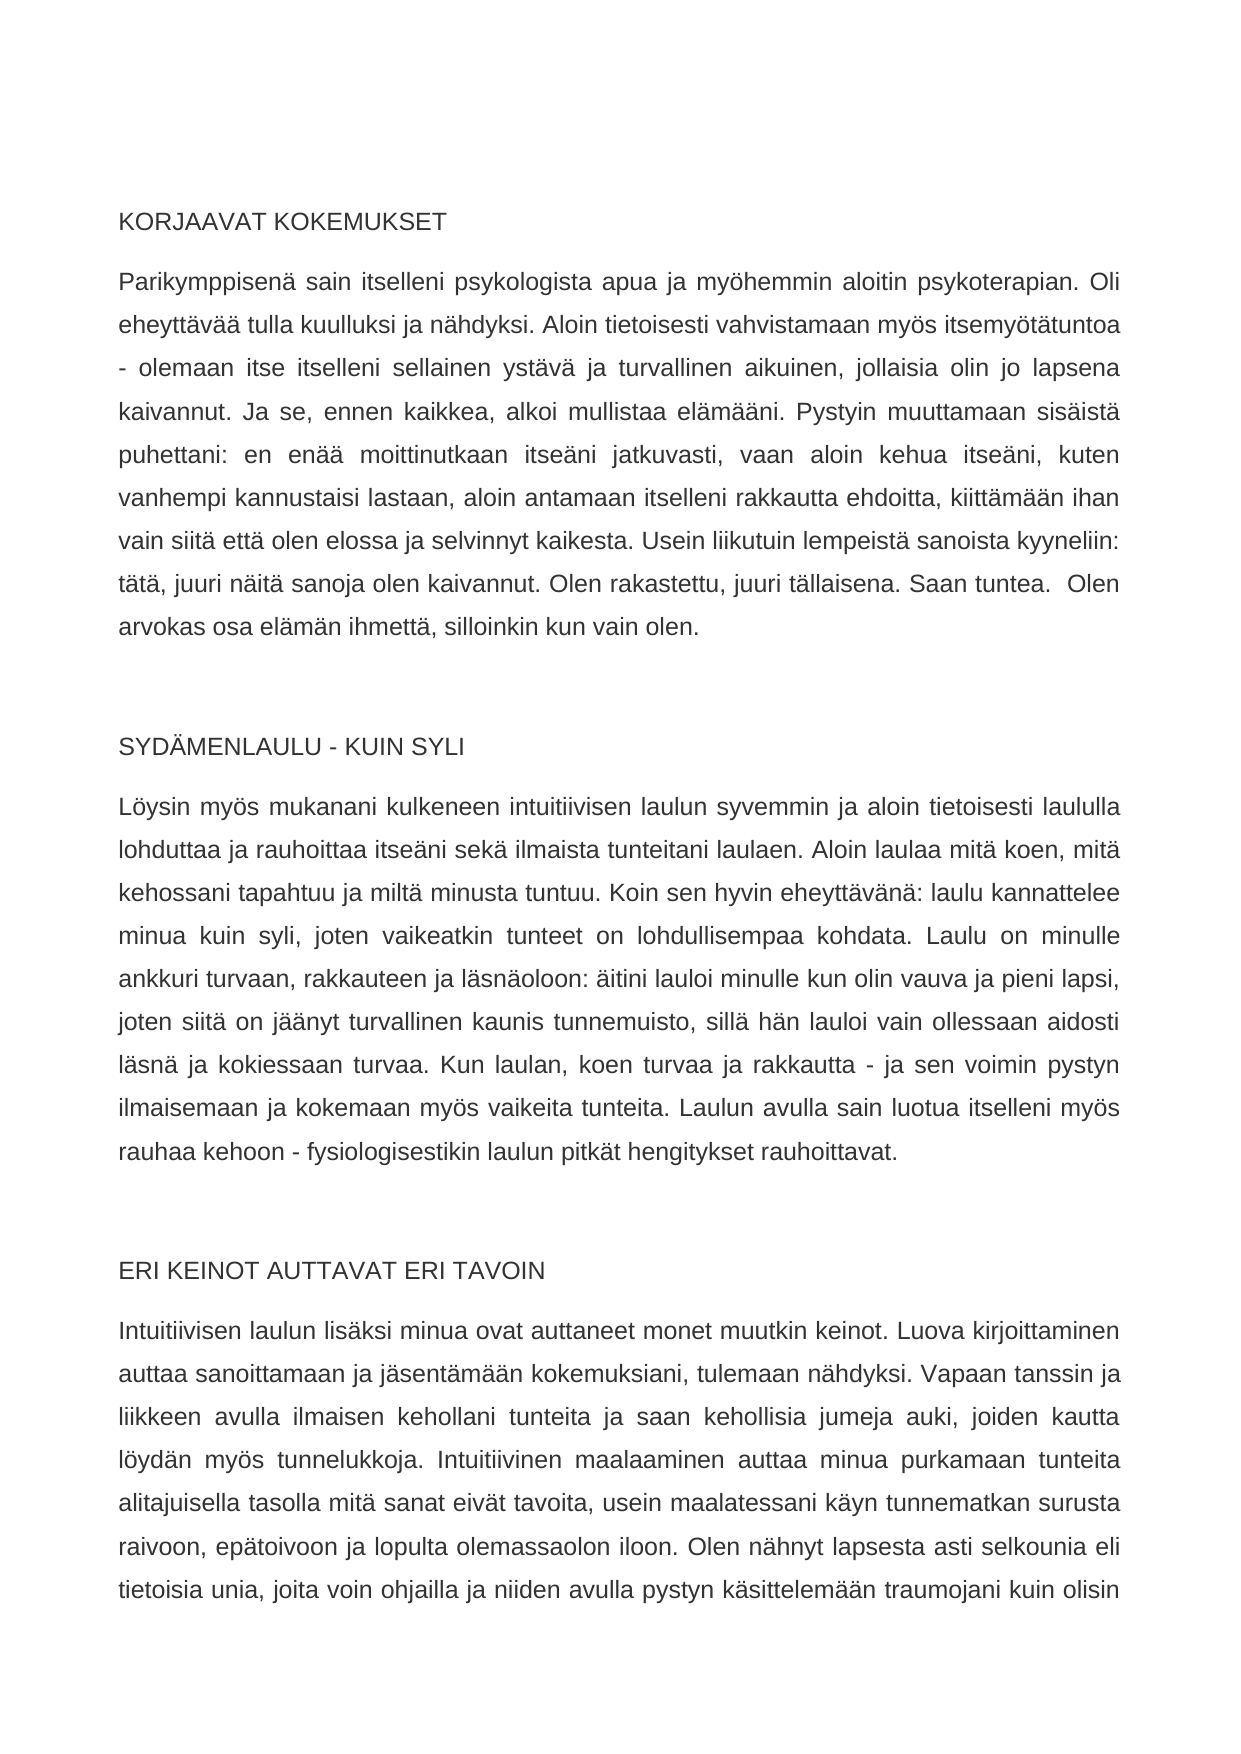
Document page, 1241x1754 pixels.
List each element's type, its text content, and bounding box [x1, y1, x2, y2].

text Parikymppisenä sain itselleni psykologista apua ja myöhemmin aloitin psykoterapian. Oli eheyttävää tulla kuulluksi ja nähdyksi. Aloin tietoisesti vahvistamaan myös itsemyötätuntoa - olemaan itse itselleni sellainen ystävä ja turvallinen aikuinen, jollaisia olin jo lapsena kaivannut. Ja se, ennen kaikkea, alkoi mullistaa elämääni. Pystyin muuttamaan sisäistä puhettani: en enää moittinutkaan itseäni jatkuvasti, vaan aloin kehua itseäni, kuten vanhempi kannustaisi lastaan, aloin antamaan itselleni rakkautta ehdoitta, kiittämään ihan vain siitä että olen elossa ja selvinnyt kaikesta. Usein liikutuin lempeistä sanoista kyyneliin: tätä, juuri näitä sanoja olen kaivannut. Olen rakastettu, juuri tällaisena. Saan tuntea. Olen arvokas osa elämän ihmettä, silloinkin kun vain olen. [118, 267, 1122, 641]
text Löysin myös mukanani kulkeneen intuitiivisen laulun syvemmin ja aloin tietoisesti laululla lohduttaa ja rauhoittaa itseäni sekä ilmaista tunteitani laulaen. Aloin laulaa mitä koen, mitä kehossani tapahtuu ja miltä minusta tuntuu. Koin sen hyvin eheyttävänä: laulu kannattelee minua kuin syli, joten vaikeatkin tunteet on lohdullisempaa kohdata. Laulu on minulle ankkuri turvaan, rakkauteen ja läsnäoloon: äitini lauloi minulle kun olin vauva ja pieni lapsi, joten siitä on jäänyt turvallinen kaunis tunnemuisto, sillä hän lauloi vain ollessaan aidosti läsnä ja kokiessaan turvaa. Kun laulan, koen turvaa ja rakkautta - ja sen voimin pystyn ilmaisemaan ja kokemaan myös vaikeita tunteita. Laulun avulla sain luotua itselleni myös rauhaa kehoon - fysiologisestikin laulun pitkät hengitykset rauhoittavat. [118, 792, 1122, 1165]
text ERI KEINOT AUTTAVAT ERI TAVOIN [118, 1256, 1122, 1285]
text KORJAAVAT KOKEMUKSET [118, 207, 1122, 236]
text Intuitiivisen laulun lisäksi minua ovat auttaneet monet muutkin keinot. Luova kirjoittaminen auttaa sanoittamaan ja jäsentämään kokemuksiani, tulemaan nähdyksi. Vapaan tanssin ja liikkeen avulla ilmaisen kehollani tunteita ja saan kehollisia jumeja auki, joiden kautta löydän myös tunnelukkoja. Intuitiivinen maalaaminen auttaa minua purkamaan tunteita alitajuisella tasolla mitä sanat eivät tavoita, usein maalatessani käyn tunnematkan surusta raivoon, epätoivoon ja lopulta olemassaolon iloon. Olen nähnyt lapsesta asti selkounia eli tietoisia unia, joita voin ohjailla ja niiden avulla pystyn käsittelemään traumojani kuin olisin [118, 1316, 1122, 1603]
text SYDÄMENLAULU - KUIN SYLI [118, 732, 1122, 761]
